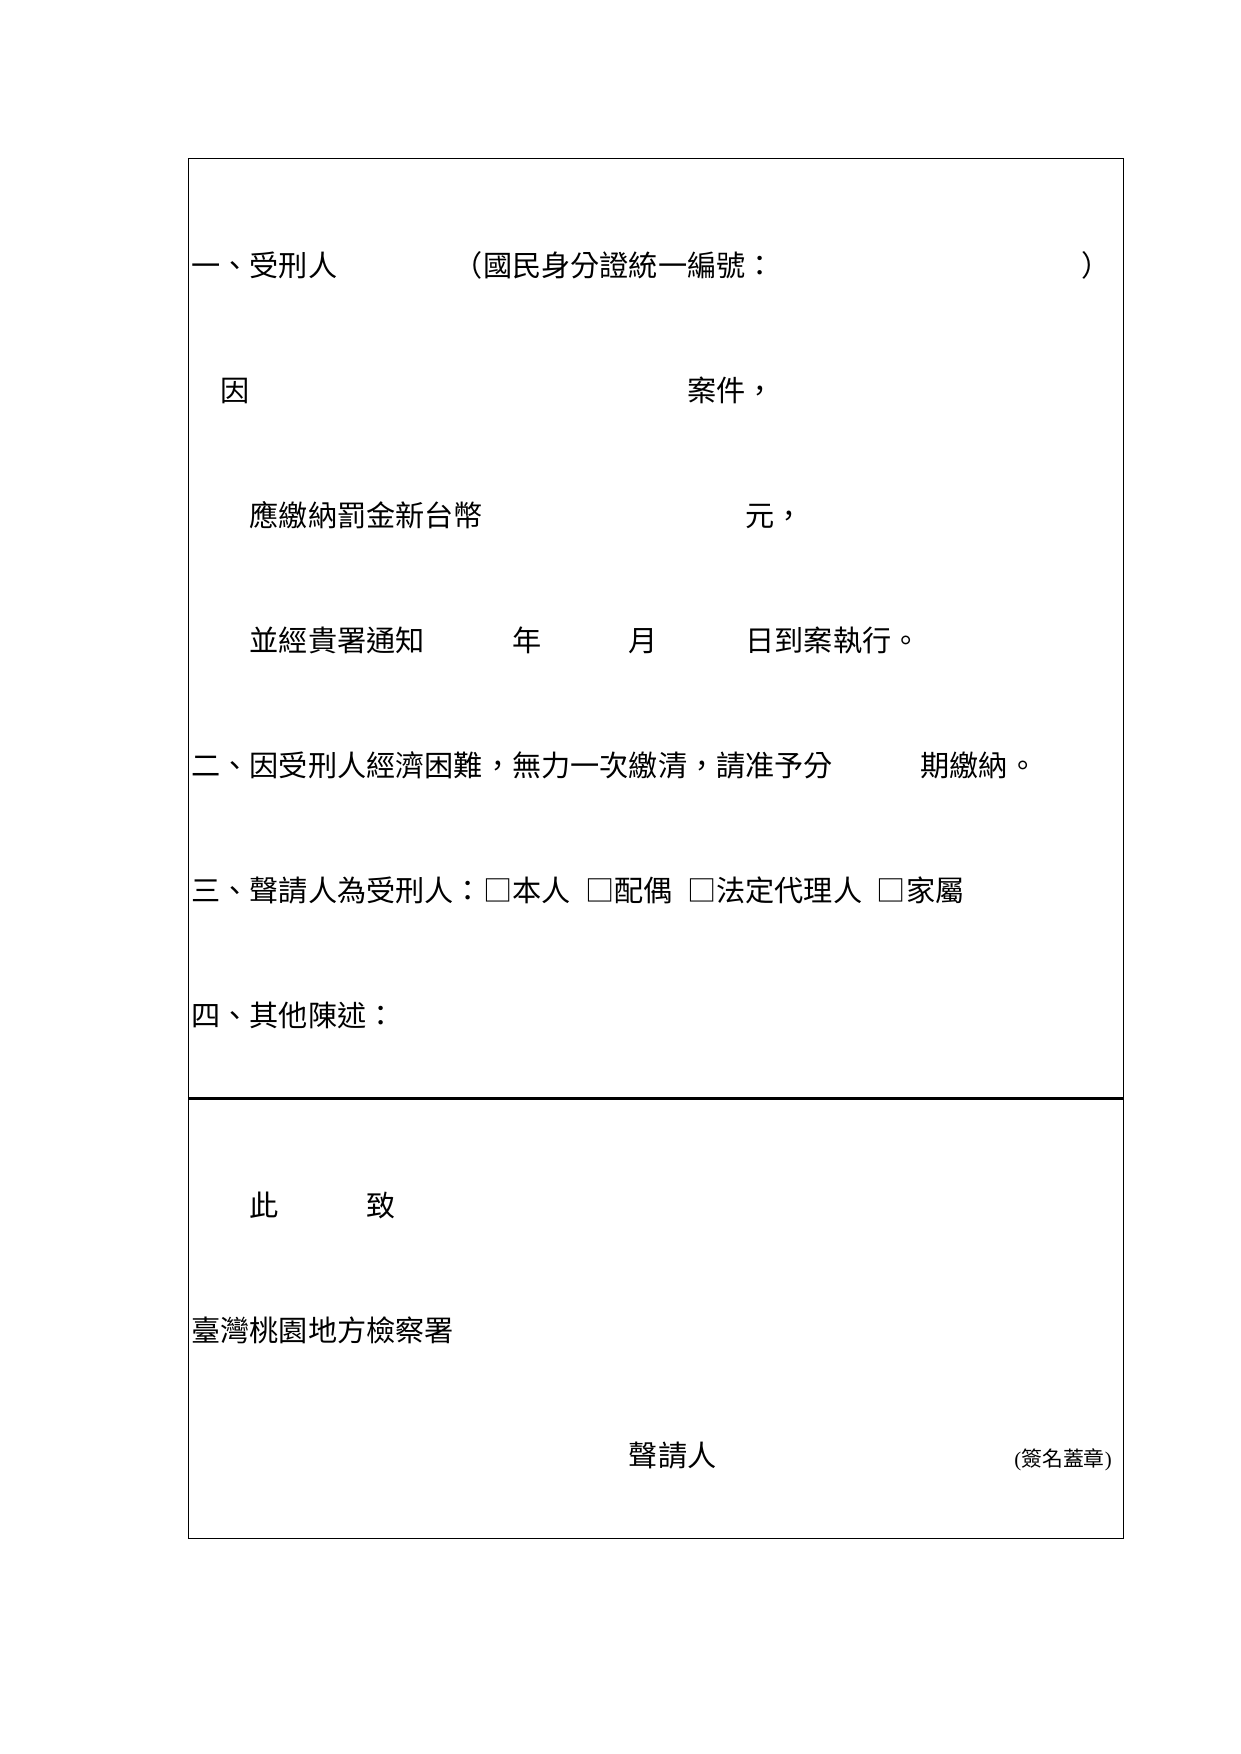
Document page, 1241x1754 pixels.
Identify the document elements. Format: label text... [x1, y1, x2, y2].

table_cell 一、受刑人 （國民身分證統一編號： ） 因 案件， 應繳納罰金新台幣 元， 並經貴署通知 年 月 日到案執行。 二、因受刑人經濟困難，無力一次繳清，請准予分 期繳納。 三、聲請人為受刑人：□本人 □配偶 □法定代理人 □家屬 四、其他陳述： [189, 159, 1123, 1034]
table_cell [189, 1034, 1123, 1097]
table_cell 此 致 臺灣桃園地方檢察署 聲請人 (簽名蓋章) [189, 1100, 1123, 1537]
